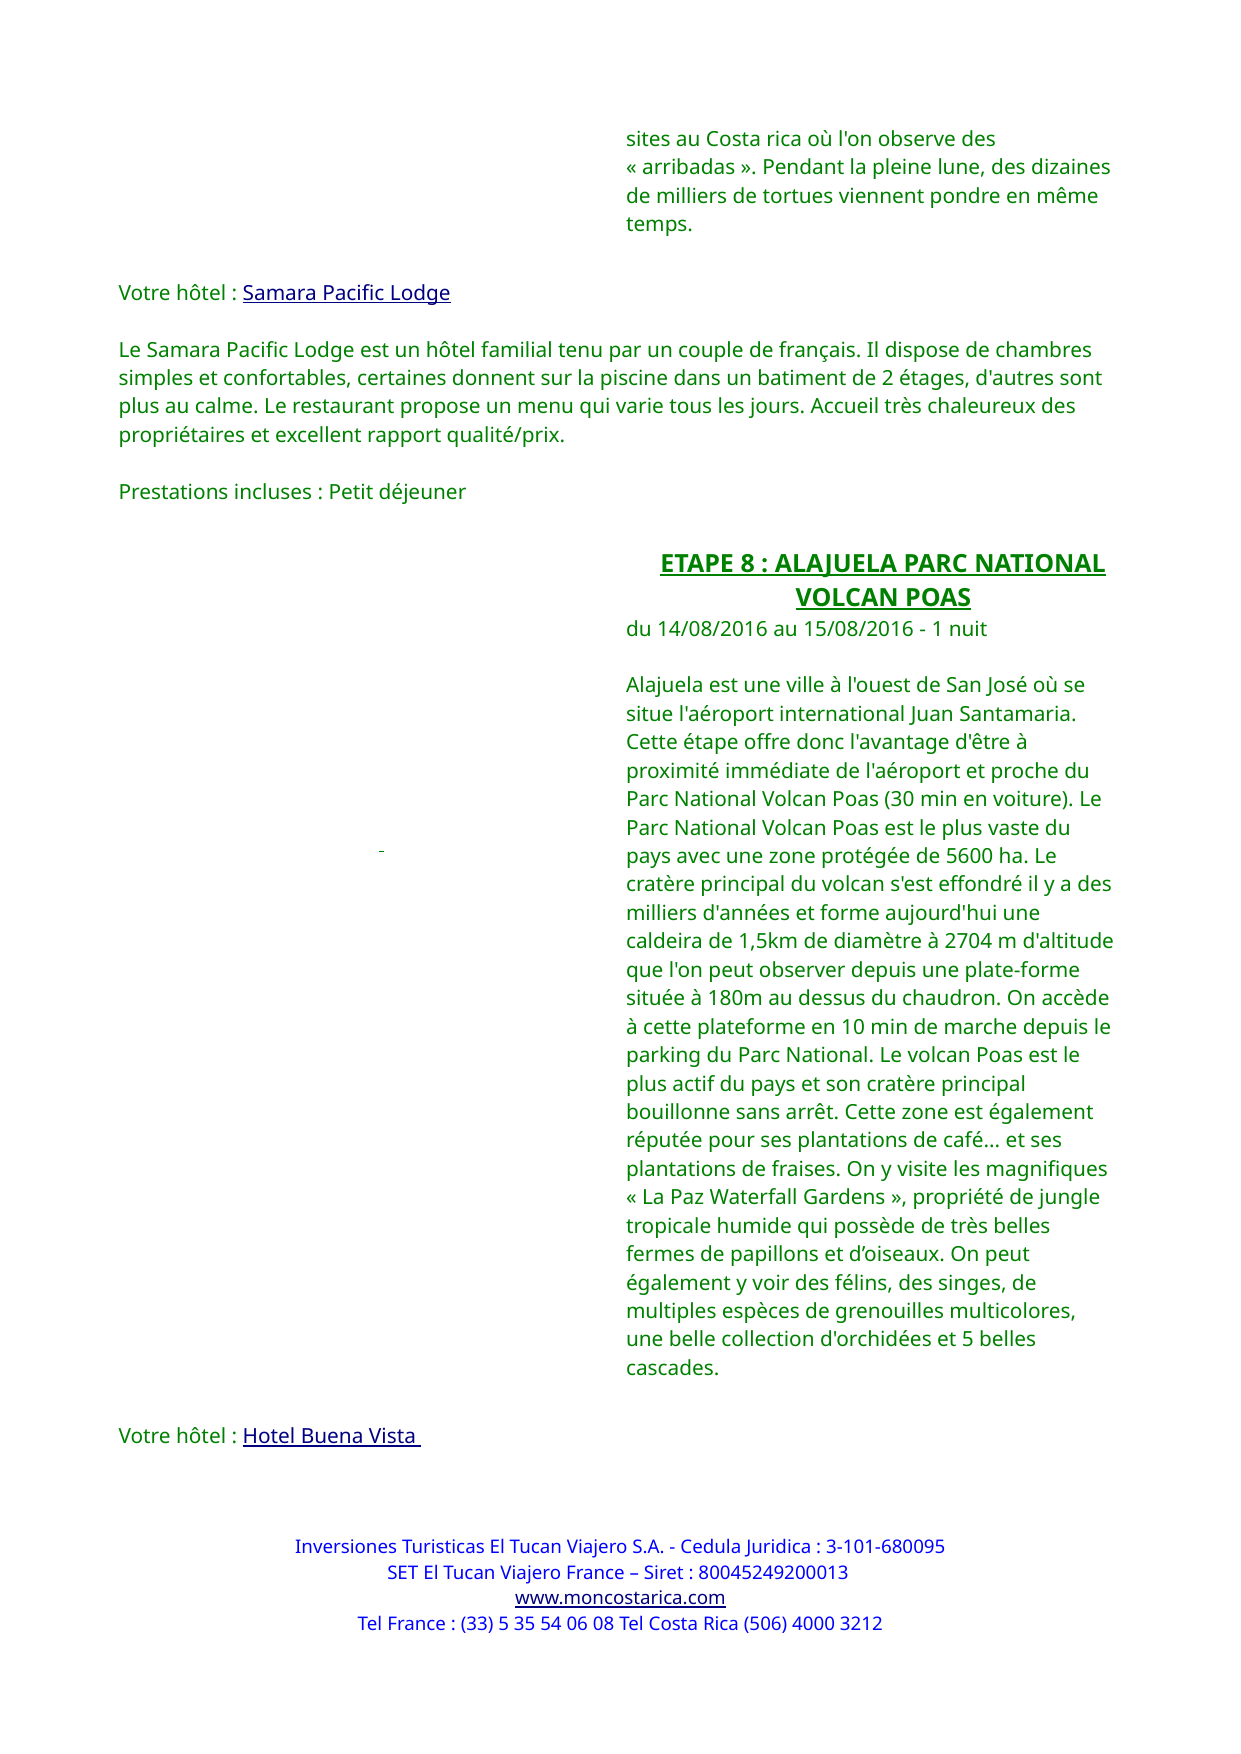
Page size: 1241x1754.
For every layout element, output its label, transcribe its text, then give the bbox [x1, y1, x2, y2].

table_header [118, 540, 620, 1387]
table_header [118, 118, 620, 243]
text Votre hôtel : Hotel Buena Vista [118, 1421, 1122, 1450]
table_header ETAPE 8 : ALAJUELA PARC NATIONAL VOLCAN POAS du 14/08/2016 au 15/08/2016 - 1 nuit Alajuela est une ville à l'ouest de San José où se situe l'aéroport international Juan Santamaria. Cette étape offre donc l'avantage d'être à proximité immédiate de l'aéroport et proche du Parc National Volcan Poas (30 min en voiture). Le Parc National Volcan Poas est le plus vaste du pays avec une zone protégée de 5600 ha. Le cratère principal du volcan s'est effondré il y a des milliers d'années et forme aujourd'hui une caldeira de 1,5km de diamètre à 2704 m d'altitude que l'on peut observer depuis une plate-forme située à 180m au dessus du chaudron. On accède à cette plateforme en 10 min de marche depuis le parking du Parc National. Le volcan Poas est le plus actif du pays et son cratère principal bouillonne sans arrêt. Cette zone est également réputée pour ses plantations de café... et ses plantations de fraises. On y visite les magnifiques « La Paz Waterfall Gardens », propriété de jungle tropicale humide qui possède de très belles fermes de papillons et d’oiseaux. On peut également y voir des félins, des singes, de multiples espèces de grenouilles multicolores, une belle collection d'orchidées et 5 belles cascades. [620, 540, 1122, 1387]
text Le Samara Pacific Lodge est un hôtel familial tenu par un couple de français. Il dispose de chambres simples et confortables, certaines donnent sur la piscine dans un batiment de 2 étages, d'autres sont plus au calme. Le restaurant propose un menu qui varie tous les jours. Accueil très chaleureux des propriétaires et excellent rapport qualité/prix. [118, 335, 1122, 448]
table_header sites au Costa rica où l'on observe des « arribadas ». Pendant la pleine lune, des dizaines de milliers de tortues viennent pondre en même temps. [620, 118, 1122, 243]
text Votre hôtel : Samara Pacific Lodge [118, 278, 1122, 306]
text Prestations incluses : Petit déjeuner [118, 477, 1122, 506]
